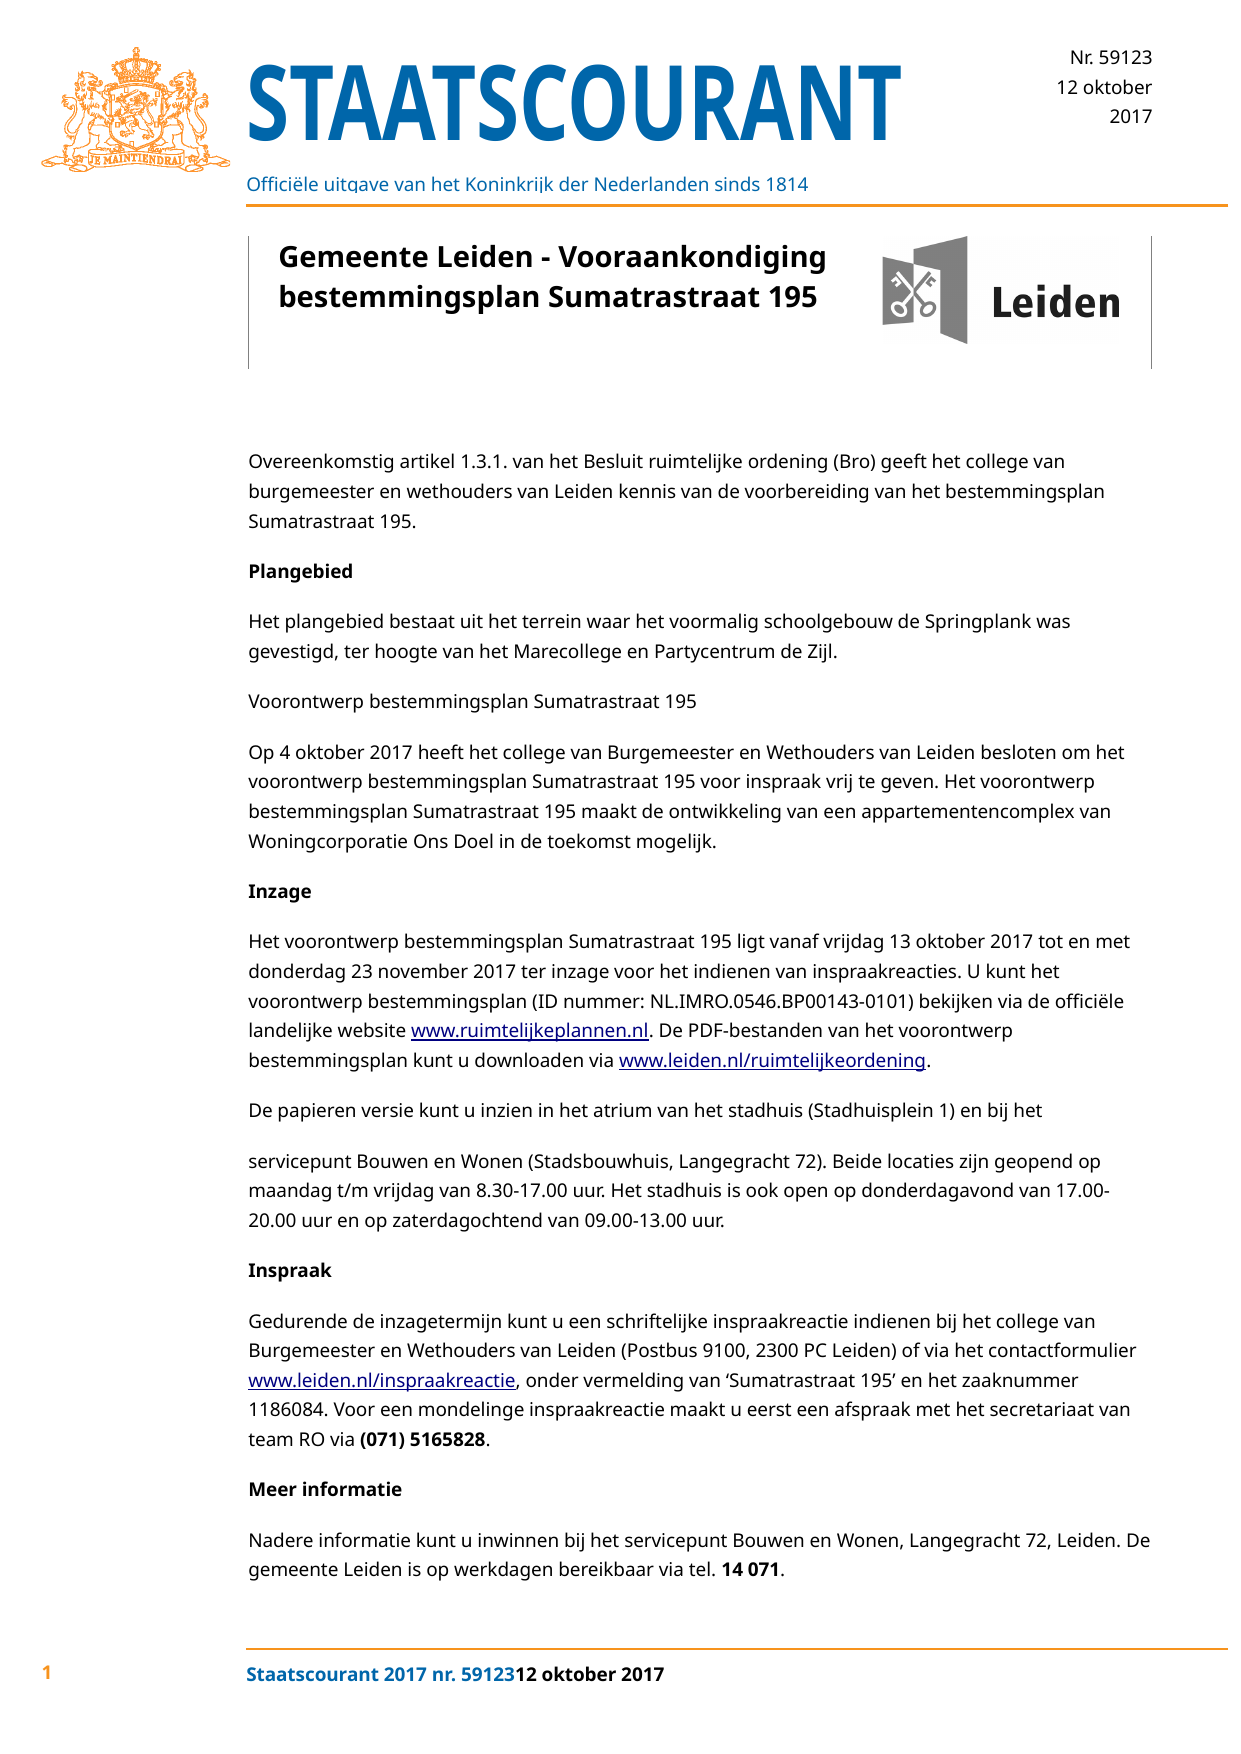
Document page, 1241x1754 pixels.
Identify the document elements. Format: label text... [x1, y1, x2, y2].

text Inzage [248, 878, 1152, 904]
text Plangebied [248, 558, 1152, 584]
text Inspraak [248, 1257, 1152, 1283]
text Meer informatie [248, 1477, 1152, 1502]
text Nadere informatie kunt u inwinnen bij het servicepunt Bouwen en Wonen, Langegracht 72, Leiden. De gemeente Leiden is op werkdagen bereikbaar via tel. 14 071. [248, 1527, 1152, 1582]
picture [882, 236, 1119, 344]
text Gedurende de inzagetermijn kunt u een schriftelijke inspraakreactie indienen bij het college van Burgemeester en Wethouders van Leiden (Postbus 9100, 2300 PC Leiden) of via het contactformulier www.leiden.nl/inspraakreactie, onder vermelding van ‘Sumatrastraat 195’ en het zaaknummer 1186084. Voor een mondelinge inspraakreactie maakt u eerst een afspraak met het secretariaat van team RO via (071) 5165828. [248, 1308, 1152, 1452]
text Het voorontwerp bestemmingsplan Sumatrastraat 195 ligt vanaf vrijdag 13 oktober 2017 tot en met donderdag 23 november 2017 ter inzage voor het indienen van inspraakreacties. U kunt het voorontwerp bestemmingsplan (ID nummer: NL.IMRO.0546.BP00143-0101) bekijken via de officiële landelijke website www.ruimtelijkeplannen.nl. De PDF-bestanden van het voorontwerp bestemmingsplan kunt u downloaden via www.leiden.nl/ruimtelijkeordening. [248, 929, 1152, 1073]
text Het plangebied bestaat uit het terrein waar het voormalig schoolgebouw de Springplank was gevestigd, ter hoogte van het Marecollege en Partycentrum de Zijl. [248, 609, 1152, 664]
table_header Gemeente Leiden - Vooraankondiging bestemmingsplan Sumatrastraat 195 [249, 236, 850, 369]
text servicepunt Bouwen en Wonen (Stadsbouwhuis, Langegracht 72). Beide locaties zijn geopend op maandag t/m vrijdag van 8.30-17.00 uur. Het stadhuis is ook open op donderdagavond van 17.00-20.00 uur en op zaterdagochtend van 09.00-13.00 uur. [248, 1148, 1152, 1233]
text Op 4 oktober 2017 heeft het college van Burgemeester en Wethouders van Leiden besloten om het voorontwerp bestemmingsplan Sumatrastraat 195 voor inspraak vrij te geven. Het voorontwerp bestemmingsplan Sumatrastraat 195 maakt de ontwikkeling van een appartementencomplex van Woningcorporatie Ons Doel in de toekomst mogelijk. [248, 739, 1152, 854]
text Overeenkomstig artikel 1.3.1. van het Besluit ruimtelijke ordening (Bro) geeft het college van burgemeester en wethouders van Leiden kennis van de voorbereiding van het bestemmingsplan Sumatrastraat 195. [248, 449, 1152, 534]
text De papieren versie kunt u inzien in het atrium van het stadhuis (Stadhuisplein 1) en bij het [248, 1097, 1152, 1123]
picture [41, 47, 231, 172]
table_header [850, 236, 1151, 369]
text Voorontwerp bestemmingsplan Sumatrastraat 195 [248, 689, 1152, 714]
